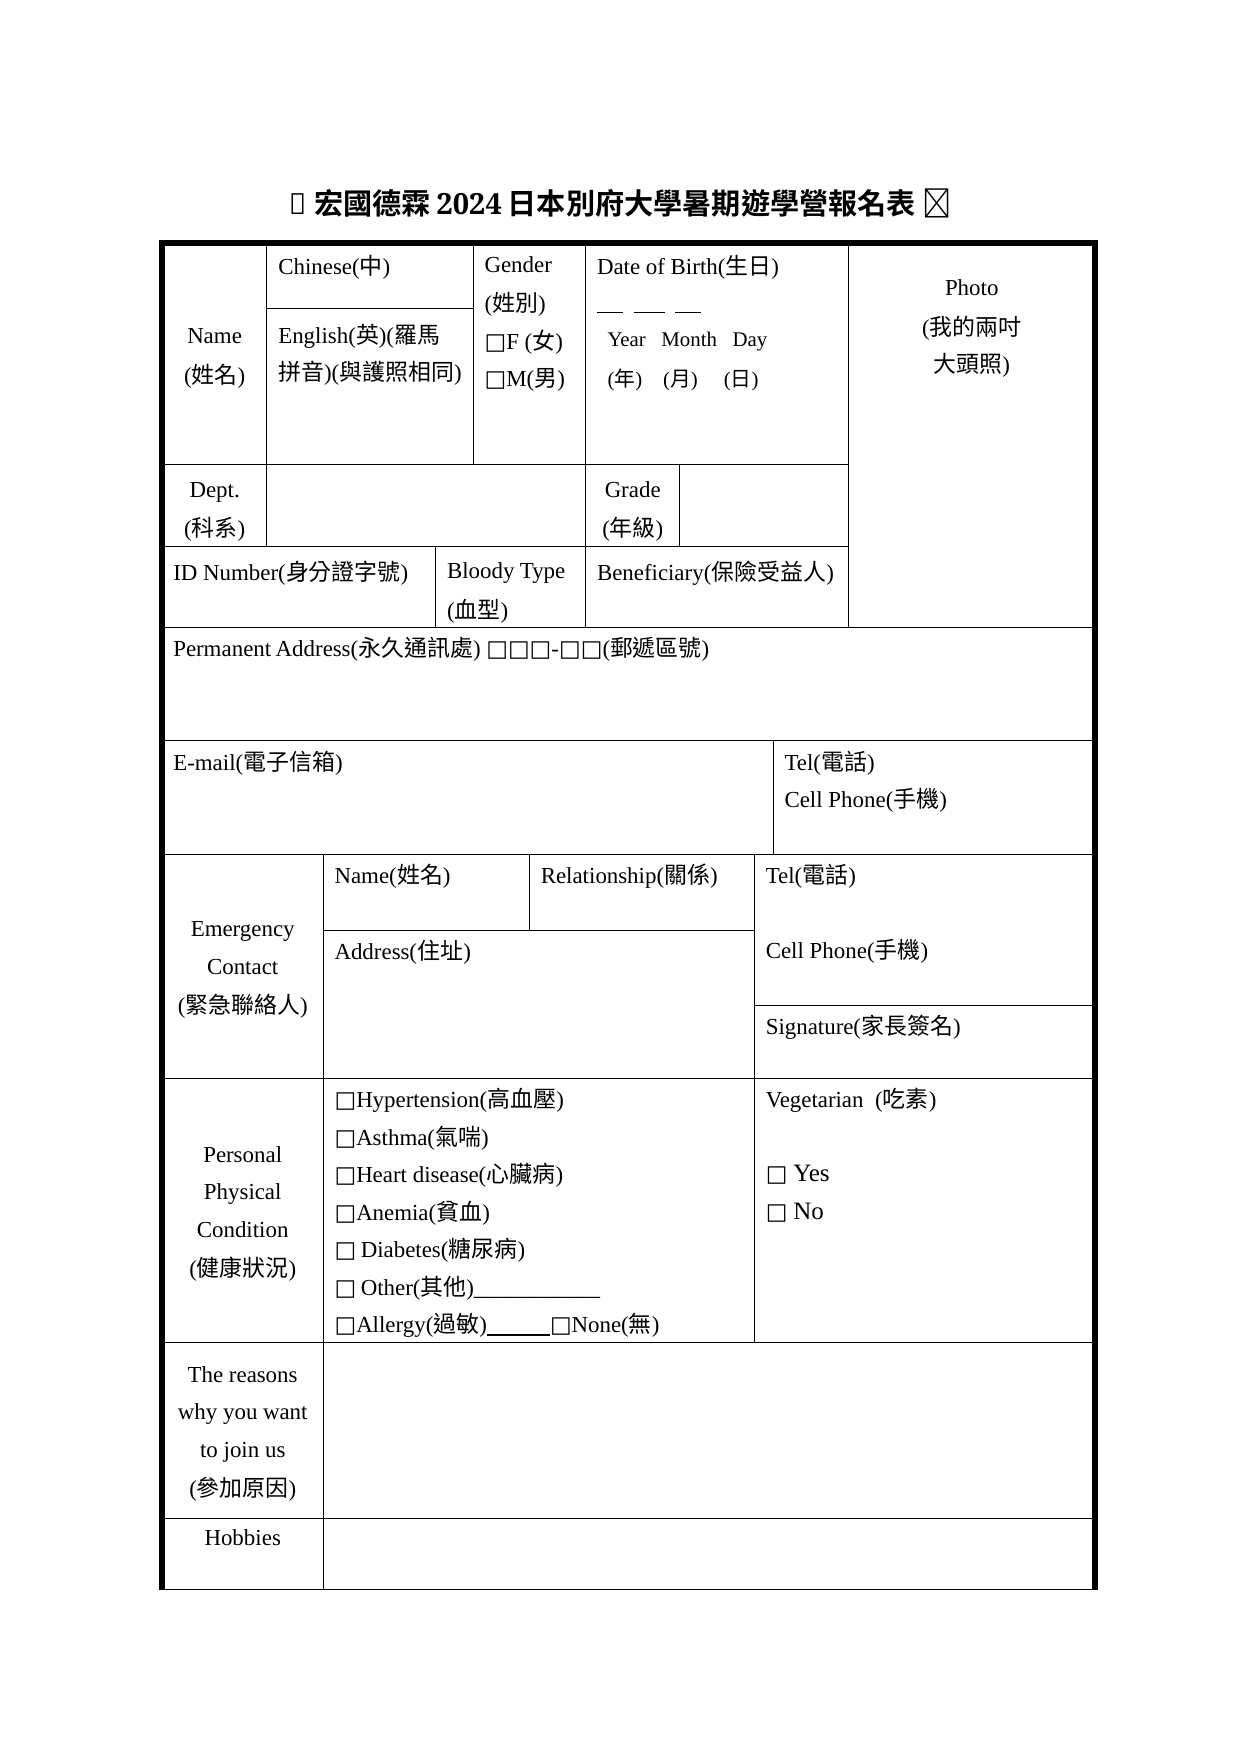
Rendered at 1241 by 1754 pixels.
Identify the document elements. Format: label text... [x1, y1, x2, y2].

table_cell [680, 465, 848, 546]
table_cell [267, 465, 585, 546]
table_cell Personal Physical Condition (健康狀況) [165, 1079, 323, 1342]
table_cell Hobbies [165, 1519, 323, 1588]
table_cell Address(住址) [324, 931, 754, 1078]
table_header Date of Birth(生日) Year Month Day (年) (月) (日) [586, 246, 848, 464]
table_header Photo (我的兩吋 大頭照) [849, 246, 1092, 627]
table_cell [324, 1343, 1092, 1518]
table_cell Signature(家長簽名) [755, 1006, 1092, 1078]
table_cell Tel(電話) Cell Phone(手機) [774, 741, 1092, 854]
table_cell □Hypertension(高血壓) □Asthma(氣喘) □Heart disease(心臟病) □Anemia(貧血) Diabetes(糖尿病) Other(其他)___________ □Allergy(過敏) □None(無) [324, 1079, 754, 1342]
table_cell E-mail(電子信箱) [165, 741, 773, 854]
table_cell Relationship(關係) [530, 855, 754, 930]
table_cell Dept. (科系) [165, 465, 266, 546]
table_header Chinese(中) [267, 246, 473, 308]
table_cell Name(姓名) [324, 855, 529, 930]
table_cell Permanent Address(永久通訊處) □□□-□□(郵遞區號) [165, 628, 1092, 740]
text  宏國德霖2024日本別府大學暑期遊學營報名表  [187, 164, 1053, 239]
table_cell [324, 1519, 1092, 1588]
table_cell Tel(電話) Cell Phone(手機) [755, 855, 1092, 1005]
table_cell Vegetarian (吃素) □ Yes □ No [755, 1079, 1092, 1342]
table_cell Emergency Contact (緊急聯絡人) [165, 855, 323, 1078]
table_cell ID Number(身分證字號) [165, 547, 435, 627]
table_header Gender (姓別) □F (女) □M(男) [474, 246, 585, 464]
table_cell Bloody Type (血型) [436, 547, 585, 627]
table_cell English(英)(羅馬拼音)(與護照相同) [267, 309, 473, 464]
table_cell Grade (年級) [586, 465, 679, 546]
table_cell The reasons why you want to join us (參加原因) [165, 1343, 323, 1518]
table_header Name (姓名) [165, 246, 266, 464]
table_cell Beneficiary(保險受益人) [586, 547, 848, 627]
